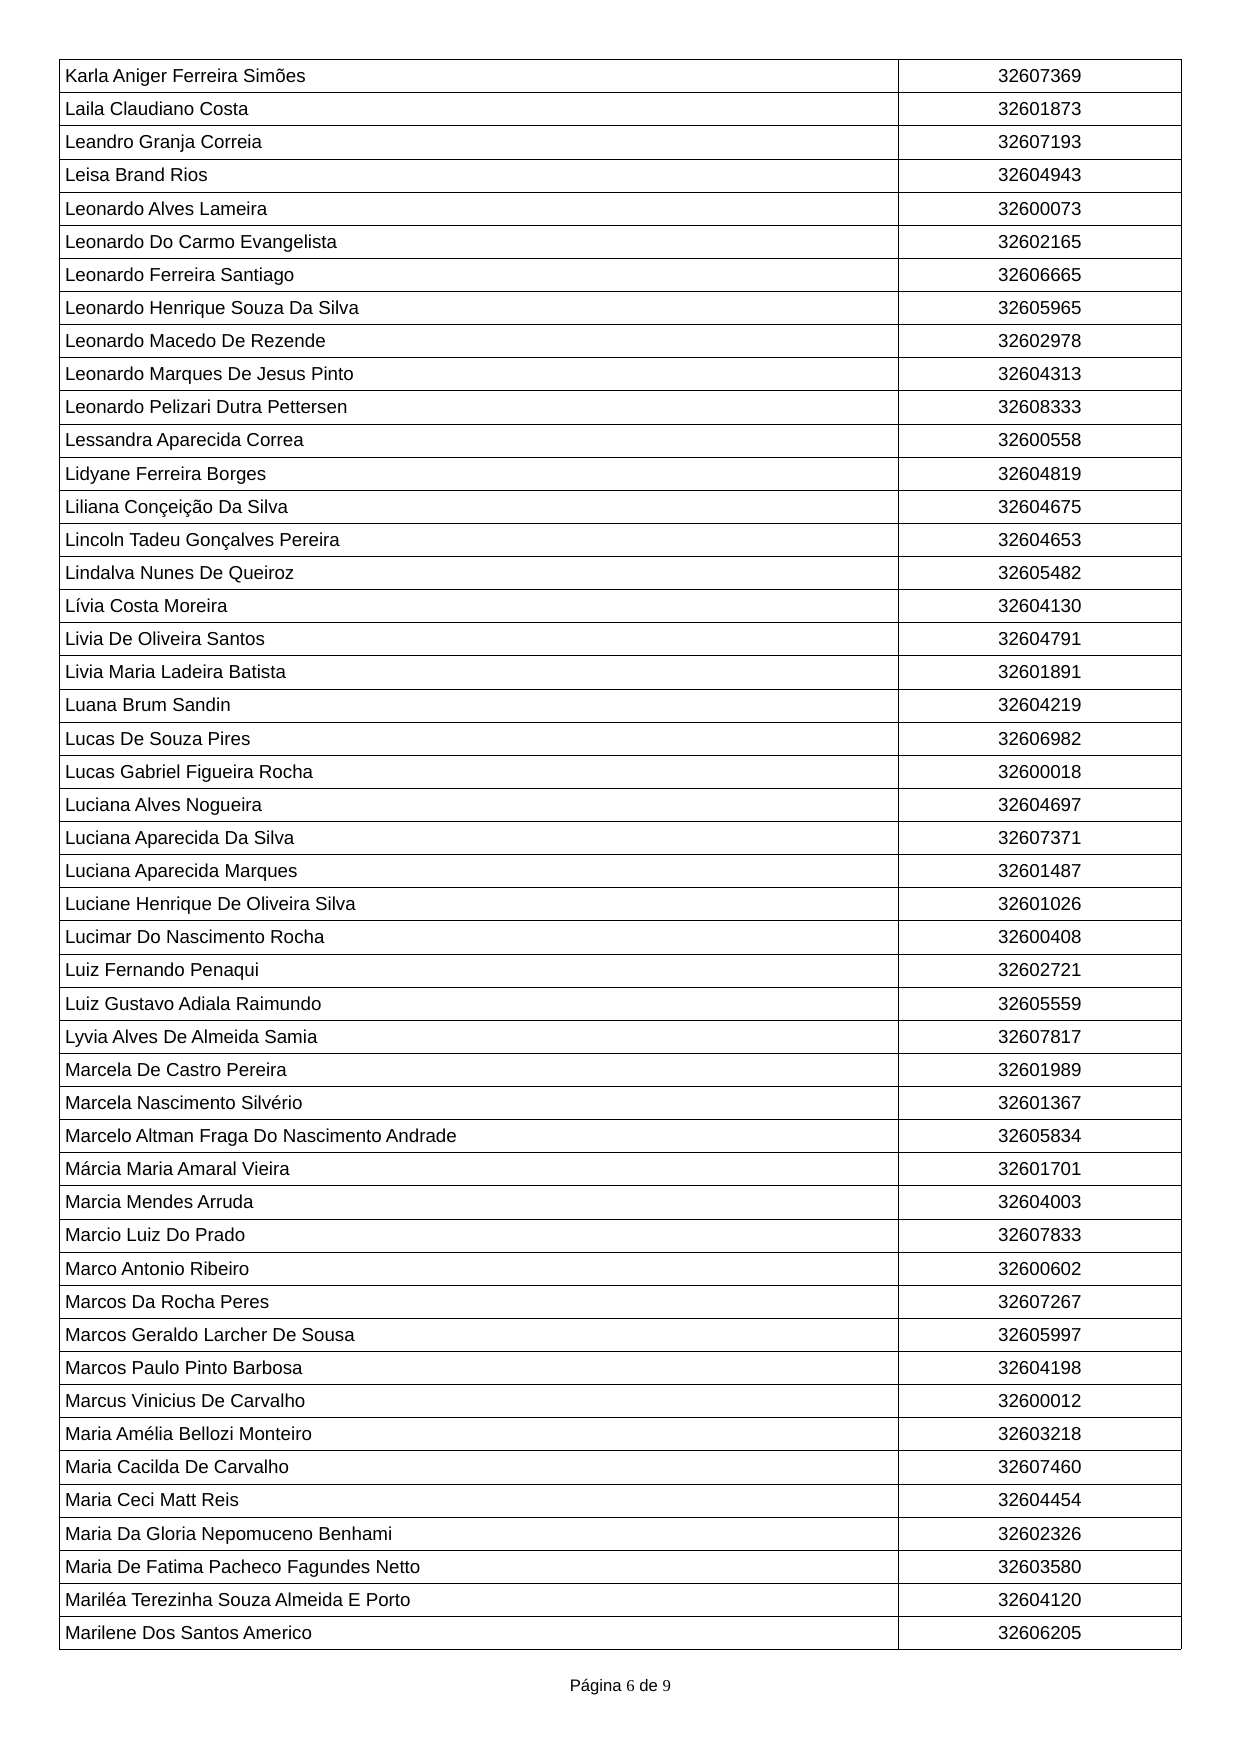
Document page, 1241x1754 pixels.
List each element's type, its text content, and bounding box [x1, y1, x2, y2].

table_cell 32604943 [899, 160, 1181, 192]
table_cell Leonardo Henrique Souza Da Silva [60, 292, 898, 324]
table_cell Luciane Henrique De Oliveira Silva [60, 888, 898, 920]
table_cell 32604130 [899, 590, 1181, 622]
table_cell Marcio Luiz Do Prado [60, 1220, 898, 1252]
table_cell 32601989 [899, 1054, 1181, 1086]
table_cell Maria Amélia Bellozi Monteiro [60, 1418, 898, 1450]
table_cell Marcus Vinicius De Carvalho [60, 1385, 898, 1417]
table_cell 32604120 [899, 1584, 1181, 1616]
table_cell 32600408 [899, 921, 1181, 953]
table_cell Maria Cacilda De Carvalho [60, 1451, 898, 1483]
table_cell 32607369 [899, 60, 1181, 92]
table_cell Liliana Conçeição Da Silva [60, 491, 898, 523]
table_cell 32606205 [899, 1617, 1181, 1649]
table_cell Lívia Costa Moreira [60, 590, 898, 622]
table_cell Leonardo Macedo De Rezende [60, 325, 898, 357]
table_cell Luciana Aparecida Marques [60, 855, 898, 887]
table_cell Lucas De Souza Pires [60, 723, 898, 755]
table_cell 32604697 [899, 789, 1181, 821]
table_cell 32606982 [899, 723, 1181, 755]
table_cell Marcos Paulo Pinto Barbosa [60, 1352, 898, 1384]
table_cell Marcia Mendes Arruda [60, 1186, 898, 1218]
table_cell 32607371 [899, 822, 1181, 854]
table_cell 32604313 [899, 358, 1181, 390]
table_cell Lyvia Alves De Almeida Samia [60, 1021, 898, 1053]
table_cell Marcelo Altman Fraga Do Nascimento Andrade [60, 1120, 898, 1152]
table_cell 32601487 [899, 855, 1181, 887]
table_cell 32600602 [899, 1253, 1181, 1285]
table_cell 32601367 [899, 1087, 1181, 1119]
table_cell Marcos Da Rocha Peres [60, 1286, 898, 1318]
table_cell Maria Ceci Matt Reis [60, 1485, 898, 1517]
table_cell Luiz Fernando Penaqui [60, 955, 898, 987]
table_cell Mariléa Terezinha Souza Almeida E Porto [60, 1584, 898, 1616]
table_cell Lidyane Ferreira Borges [60, 458, 898, 490]
table_cell Luciana Aparecida Da Silva [60, 822, 898, 854]
table_cell Luiz Gustavo Adiala Raimundo [60, 988, 898, 1020]
table_cell Lucas Gabriel Figueira Rocha [60, 756, 898, 788]
table_cell 32601701 [899, 1153, 1181, 1185]
table_cell 32605997 [899, 1319, 1181, 1351]
table_cell 32600018 [899, 756, 1181, 788]
table_cell 32607193 [899, 126, 1181, 158]
table_cell 32604198 [899, 1352, 1181, 1384]
table_cell 32602721 [899, 955, 1181, 987]
table_cell Karla Aniger Ferreira Simões [60, 60, 898, 92]
table_cell 32608333 [899, 391, 1181, 423]
table_cell 32605834 [899, 1120, 1181, 1152]
table_cell Livia De Oliveira Santos [60, 623, 898, 655]
table_cell 32604003 [899, 1186, 1181, 1218]
table_cell Marcela De Castro Pereira [60, 1054, 898, 1086]
table_cell 32602165 [899, 226, 1181, 258]
table_cell 32604653 [899, 524, 1181, 556]
table_cell 32600012 [899, 1385, 1181, 1417]
table_cell 32605482 [899, 557, 1181, 589]
table_cell 32600558 [899, 425, 1181, 457]
table_cell 32607460 [899, 1451, 1181, 1483]
table_cell Lindalva Nunes De Queiroz [60, 557, 898, 589]
table_cell 32607267 [899, 1286, 1181, 1318]
table_cell 32600073 [899, 193, 1181, 225]
table_cell 32602326 [899, 1518, 1181, 1550]
table_cell 32604819 [899, 458, 1181, 490]
table_cell Leonardo Marques De Jesus Pinto [60, 358, 898, 390]
table_cell 32605559 [899, 988, 1181, 1020]
table_cell 32604219 [899, 690, 1181, 722]
table_cell Maria De Fatima Pacheco Fagundes Netto [60, 1551, 898, 1583]
table_cell Leandro Granja Correia [60, 126, 898, 158]
table_cell Márcia Maria Amaral Vieira [60, 1153, 898, 1185]
table_cell Luana Brum Sandin [60, 690, 898, 722]
table_cell Laila Claudiano Costa [60, 93, 898, 125]
table_cell 32603218 [899, 1418, 1181, 1450]
table_cell Luciana Alves Nogueira [60, 789, 898, 821]
table_cell 32604675 [899, 491, 1181, 523]
table_cell 32607833 [899, 1220, 1181, 1252]
table_cell Lessandra Aparecida Correa [60, 425, 898, 457]
table_cell 32603580 [899, 1551, 1181, 1583]
table_cell 32604791 [899, 623, 1181, 655]
table_cell 32602978 [899, 325, 1181, 357]
table_cell 32601026 [899, 888, 1181, 920]
table_cell Marcela Nascimento Silvério [60, 1087, 898, 1119]
table_cell Leonardo Ferreira Santiago [60, 259, 898, 291]
table_cell Lincoln Tadeu Gonçalves Pereira [60, 524, 898, 556]
table_cell 32601873 [899, 93, 1181, 125]
table_cell Leonardo Pelizari Dutra Pettersen [60, 391, 898, 423]
table_cell Leonardo Alves Lameira [60, 193, 898, 225]
table_cell 32607817 [899, 1021, 1181, 1053]
table_cell 32605965 [899, 292, 1181, 324]
table_cell Marcos Geraldo Larcher De Sousa [60, 1319, 898, 1351]
table_cell Marilene Dos Santos Americo [60, 1617, 898, 1649]
table_cell 32606665 [899, 259, 1181, 291]
table_cell Leonardo Do Carmo Evangelista [60, 226, 898, 258]
table_cell Lucimar Do Nascimento Rocha [60, 921, 898, 953]
table_cell Marco Antonio Ribeiro [60, 1253, 898, 1285]
table_cell Leisa Brand Rios [60, 160, 898, 192]
table_cell 32604454 [899, 1485, 1181, 1517]
table_cell 32601891 [899, 656, 1181, 688]
table_cell Livia Maria Ladeira Batista [60, 656, 898, 688]
table_cell Maria Da Gloria Nepomuceno Benhami [60, 1518, 898, 1550]
